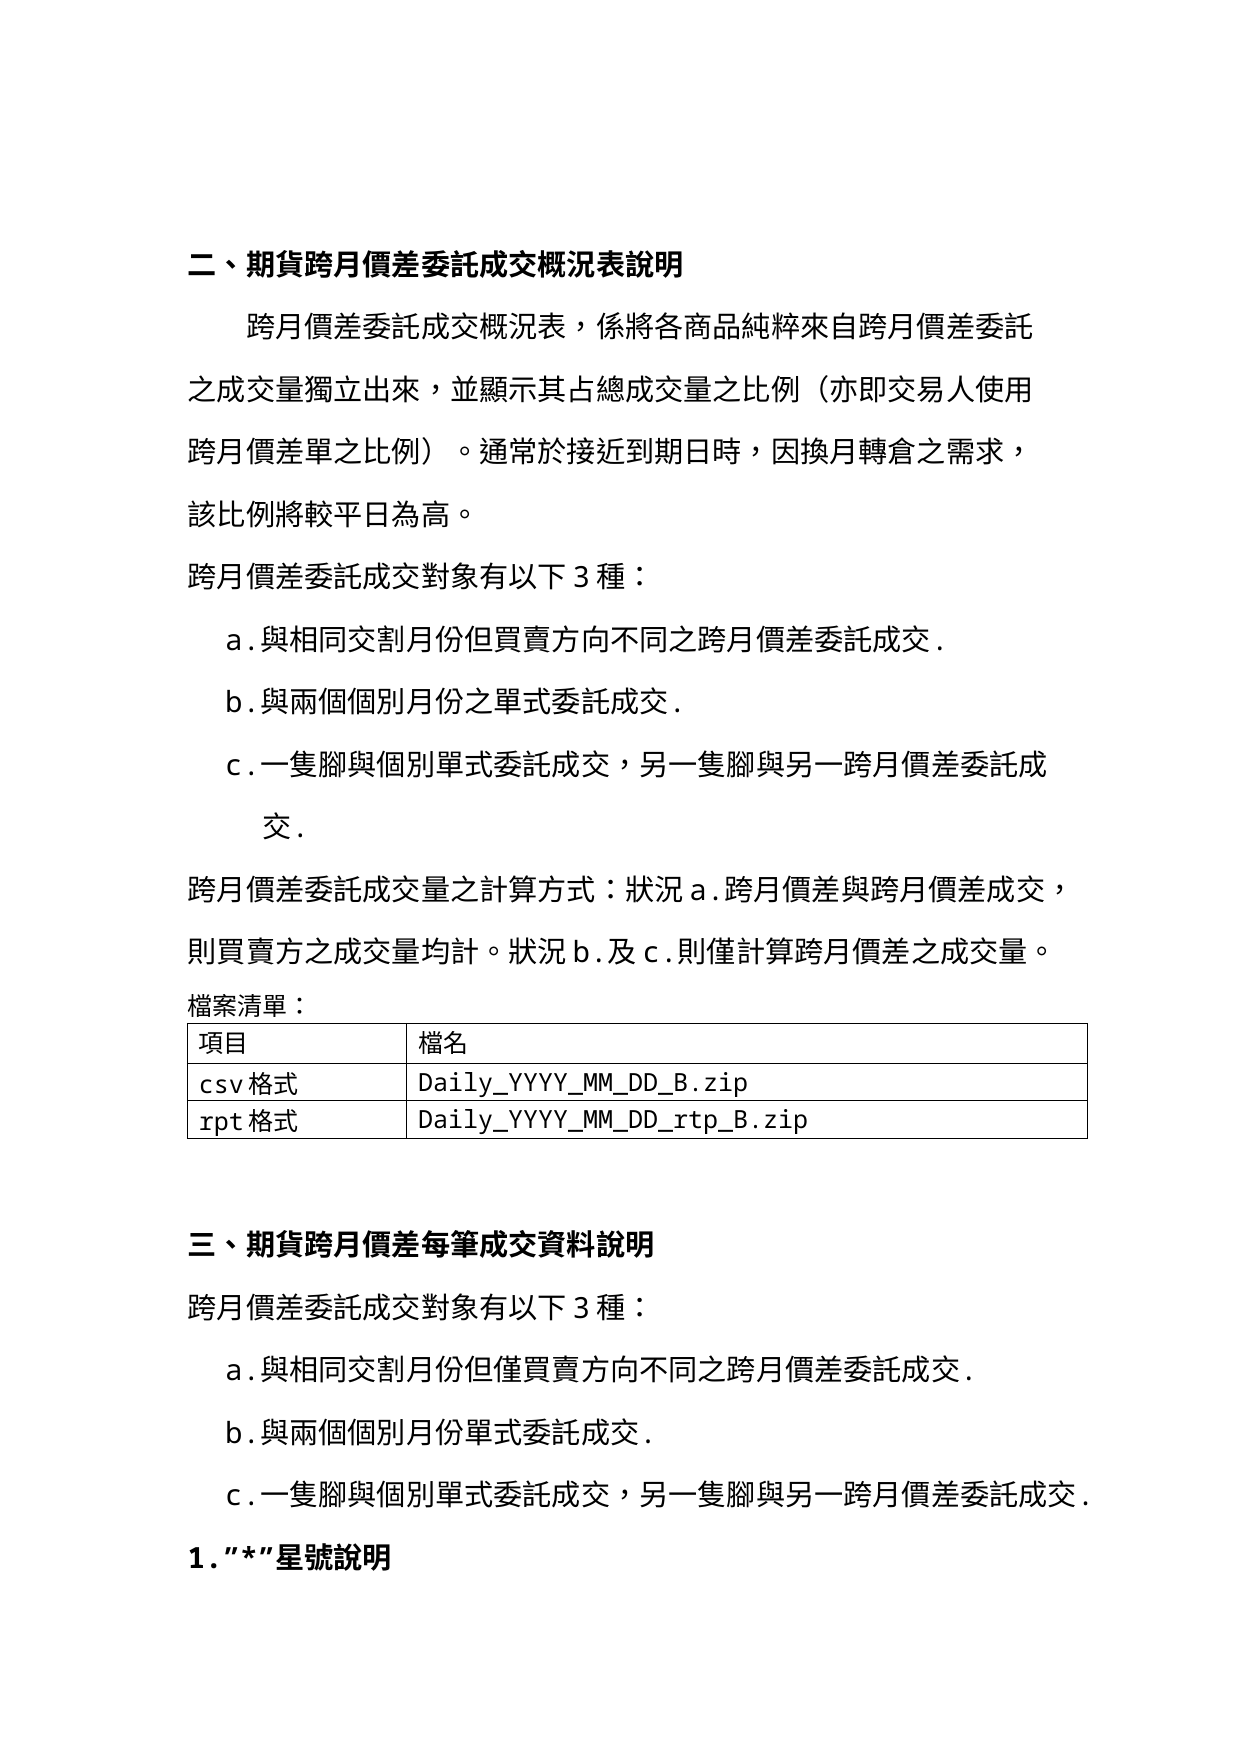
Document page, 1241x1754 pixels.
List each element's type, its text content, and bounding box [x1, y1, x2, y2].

text 二、期貨跨月價差委託成交概況表說明 [187, 221, 1053, 283]
table_cell csv格式 [188, 1064, 406, 1100]
table_header 項目 [188, 1024, 406, 1063]
text 跨月價差委託成交對象有以下3種： [187, 533, 1144, 596]
table_cell Daily_YYYY_MM_DD_rtp_B.zip [407, 1101, 1087, 1138]
table_cell Daily_YYYY_MM_DD_B.zip [407, 1064, 1087, 1100]
text 跨月價差委託成交概況表，係將各商品純粹來自跨月價差委託之成交量獨立出來，並顯示其占總成交量之比例（亦即交易人使用跨月價差單之比例）。通常於接近到期日時，因換月轉倉之需求，該比例將較平日為高。 [187, 283, 1053, 533]
text 1.”*”星號說明 [187, 1514, 1053, 1576]
text c.一隻腳與個別單式委託成交，另一隻腳與另一跨月價差委託成交. [225, 1451, 1144, 1514]
text 跨月價差委託成交量之計算方式：狀況a.跨月價差與跨月價差成交，則買賣方之成交量均計。狀況b.及c.則僅計算跨月價差之成交量。 [187, 846, 1053, 971]
text 檔案清單： [187, 971, 1053, 1023]
table_cell rpt格式 [188, 1101, 406, 1138]
text b.與兩個個別月份單式委託成交. [225, 1389, 1144, 1451]
text a.與相同交割月份但買賣方向不同之跨月價差委託成交. [225, 596, 1144, 658]
text 三、期貨跨月價差每筆成交資料說明 [187, 1201, 1053, 1264]
text c.一隻腳與個別單式委託成交，另一隻腳與另一跨月價差委託成交. [225, 721, 1053, 846]
text a.與相同交割月份但僅買賣方向不同之跨月價差委託成交. [225, 1326, 1144, 1389]
table_header 檔名 [407, 1024, 1087, 1063]
text 跨月價差委託成交對象有以下3種： [187, 1264, 1144, 1326]
text b.與兩個個別月份之單式委託成交. [225, 658, 1144, 721]
